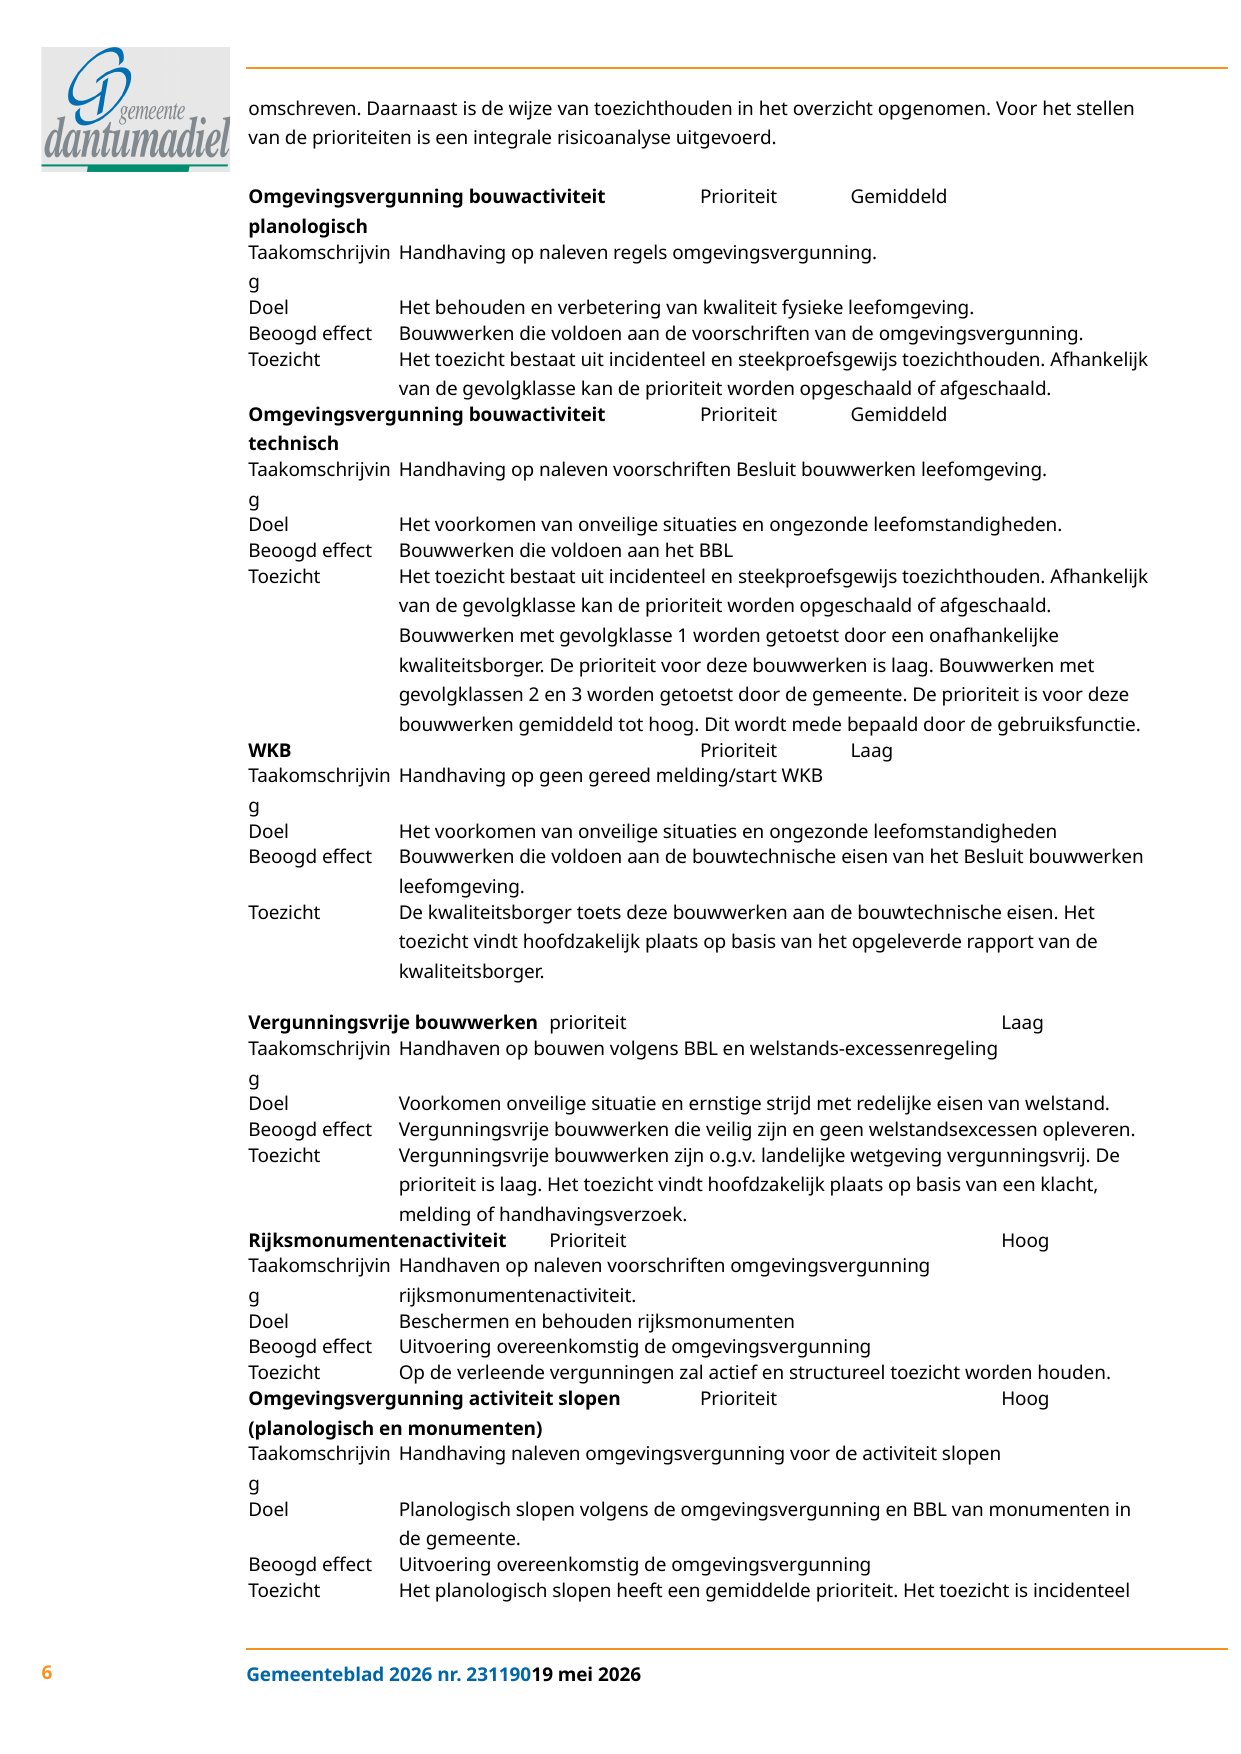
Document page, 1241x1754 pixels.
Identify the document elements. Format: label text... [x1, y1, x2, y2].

table_cell Laag [850, 737, 1152, 762]
table_cell Bouwwerken die voldoen aan het BBL [399, 538, 1152, 563]
table_cell Het voorkomen van onveilige situaties en ongezonde leefomstandigheden. [399, 512, 1152, 537]
table_header Gemiddeld [850, 184, 1152, 239]
table_cell Omgevingsvergunning activiteit slopen (planologisch en monumenten) [248, 1385, 700, 1440]
text omschreven. Daarnaast is de wijze van toezichthouden in het overzicht opgenomen. Voor het stellen van de prioriteiten is een integrale risicoanalyse uitgevoerd. [248, 95, 1152, 150]
table_cell Hoog [1001, 1385, 1152, 1440]
table_cell Beoogd effect [248, 1334, 398, 1359]
table_header Prioriteit [700, 184, 850, 239]
table_cell Doel [248, 1091, 398, 1116]
table_cell Bouwwerken die voldoen aan de bouwtechnische eisen van het Besluit bouwwerken leefomgeving. [399, 844, 1152, 899]
table_cell Toezicht [248, 1359, 398, 1385]
table_header Omgevingsvergunning bouwactiviteit planologisch [248, 184, 700, 239]
table_cell Beoogd effect [248, 1551, 398, 1577]
table_cell Doel [248, 1308, 398, 1334]
table_cell De kwaliteitsborger toets deze bouwwerken aan de bouwtechnische eisen. Het toezicht vindt hoofdzakelijk plaats op basis van het opgeleverde rapport van de kwaliteitsborger. [399, 899, 1152, 984]
table_cell Prioriteit [700, 1385, 1001, 1440]
table_cell [248, 984, 398, 1009]
table_cell Laag [1001, 1010, 1152, 1035]
table_cell Taakomschrijving [248, 1440, 398, 1496]
table_cell Voorkomen onveilige situatie en ernstige strijd met redelijke eisen van welstand. [399, 1091, 1152, 1116]
table_cell Handhaving naleven omgevingsvergunning voor de activiteit slopen [399, 1440, 1152, 1496]
table_cell Prioriteit [549, 1227, 1001, 1253]
table_cell WKB [248, 737, 700, 762]
table_cell Omgevingsvergunning bouwactiviteit technisch [248, 401, 700, 456]
table_cell Uitvoering overeenkomstig de omgevingsvergunning [399, 1551, 1152, 1577]
table_cell Beoogd effect [248, 538, 398, 563]
table_cell Vergunningsvrije bouwwerken zijn o.g.v. landelijke wetgeving vergunningsvrij. De prioriteit is laag. Het toezicht vindt hoofdzakelijk plaats op basis van een klacht, melding of handhavingsverzoek. [399, 1142, 1152, 1227]
table_cell Beoogd effect [248, 1116, 398, 1142]
table_cell Handhaving op naleven voorschriften Besluit bouwwerken leefomgeving. [399, 456, 1152, 512]
table_cell Het toezicht bestaat uit incidenteel en steekproefsgewijs toezichthouden. Afhankelijk van de gevolgklasse kan de prioriteit worden opgeschaald of afgeschaald. Bouwwerken met gevolgklasse 1 worden getoetst door een onafhankelijke kwaliteitsborger. De prioriteit voor deze bouwwerken is laag. Bouwwerken met gevolgklassen 2 en 3 worden getoetst door de gemeente. De prioriteit is voor deze bouwwerken gemiddeld tot hoog. Dit wordt mede bepaald door de gebruiksfunctie. [399, 563, 1152, 737]
table_cell [399, 984, 1152, 1009]
table_cell Taakomschrijving [248, 456, 398, 512]
table_cell Handhaving op naleven regels omgevingsvergunning. [399, 239, 1152, 294]
table_cell Uitvoering overeenkomstig de omgevingsvergunning [399, 1334, 1152, 1359]
table_cell prioriteit [549, 1010, 1001, 1035]
table_cell Toezicht [248, 563, 398, 737]
table_cell Handhaven op bouwen volgens BBL en welstands-excessenregeling [399, 1035, 1152, 1091]
table_cell Toezicht [248, 1577, 398, 1602]
table_cell Doel [248, 512, 398, 537]
table_cell Beschermen en behouden rijksmonumenten [399, 1308, 1152, 1334]
table_cell Taakomschrijving [248, 1035, 398, 1091]
table_cell Prioriteit [700, 401, 850, 456]
table_cell Doel [248, 818, 398, 843]
table_cell Handhaving op geen gereed melding/start WKB [399, 763, 1152, 818]
table_cell Bouwwerken die voldoen aan de voorschriften van de omgevingsvergunning. [399, 320, 1152, 346]
table_cell Hoog [1001, 1227, 1152, 1253]
table_cell Op de verleende vergunningen zal actief en structureel toezicht worden houden. [399, 1359, 1152, 1385]
table_cell Taakomschrijving [248, 239, 398, 294]
table_cell Toezicht [248, 899, 398, 984]
table_cell Toezicht [248, 346, 398, 401]
table_cell Vergunningsvrije bouwwerken [248, 1010, 549, 1035]
table_cell Taakomschrijving [248, 763, 398, 818]
table_cell Gemiddeld [850, 401, 1152, 456]
table_cell Doel [248, 1496, 398, 1551]
table_cell Beoogd effect [248, 844, 398, 899]
table_cell Toezicht [248, 1142, 398, 1227]
table_cell Prioriteit [700, 737, 850, 762]
table_cell Rijksmonumentenactiviteit [248, 1227, 549, 1253]
picture [41, 47, 231, 172]
table_cell Het voorkomen van onveilige situaties en ongezonde leefomstandigheden [399, 818, 1152, 843]
table_cell Beoogd effect [248, 320, 398, 346]
table_cell Doel [248, 294, 398, 320]
table_cell Vergunningsvrije bouwwerken die veilig zijn en geen welstandsexcessen opleveren. [399, 1116, 1152, 1142]
table_cell Het planologisch slopen heeft een gemiddelde prioriteit. Het toezicht is incidenteel [399, 1577, 1152, 1602]
table_cell Planologisch slopen volgens de omgevingsvergunning en BBL van monumenten in de gemeente. [399, 1496, 1152, 1551]
table_cell Het behouden en verbetering van kwaliteit fysieke leefomgeving. [399, 294, 1152, 320]
table_cell Het toezicht bestaat uit incidenteel en steekproefsgewijs toezichthouden. Afhankelijk van de gevolgklasse kan de prioriteit worden opgeschaald of afgeschaald. [399, 346, 1152, 401]
table_cell Taakomschrijving [248, 1253, 398, 1308]
table_cell Handhaven op naleven voorschriften omgevingsvergunning rijksmonumentenactiviteit. [399, 1253, 1152, 1308]
